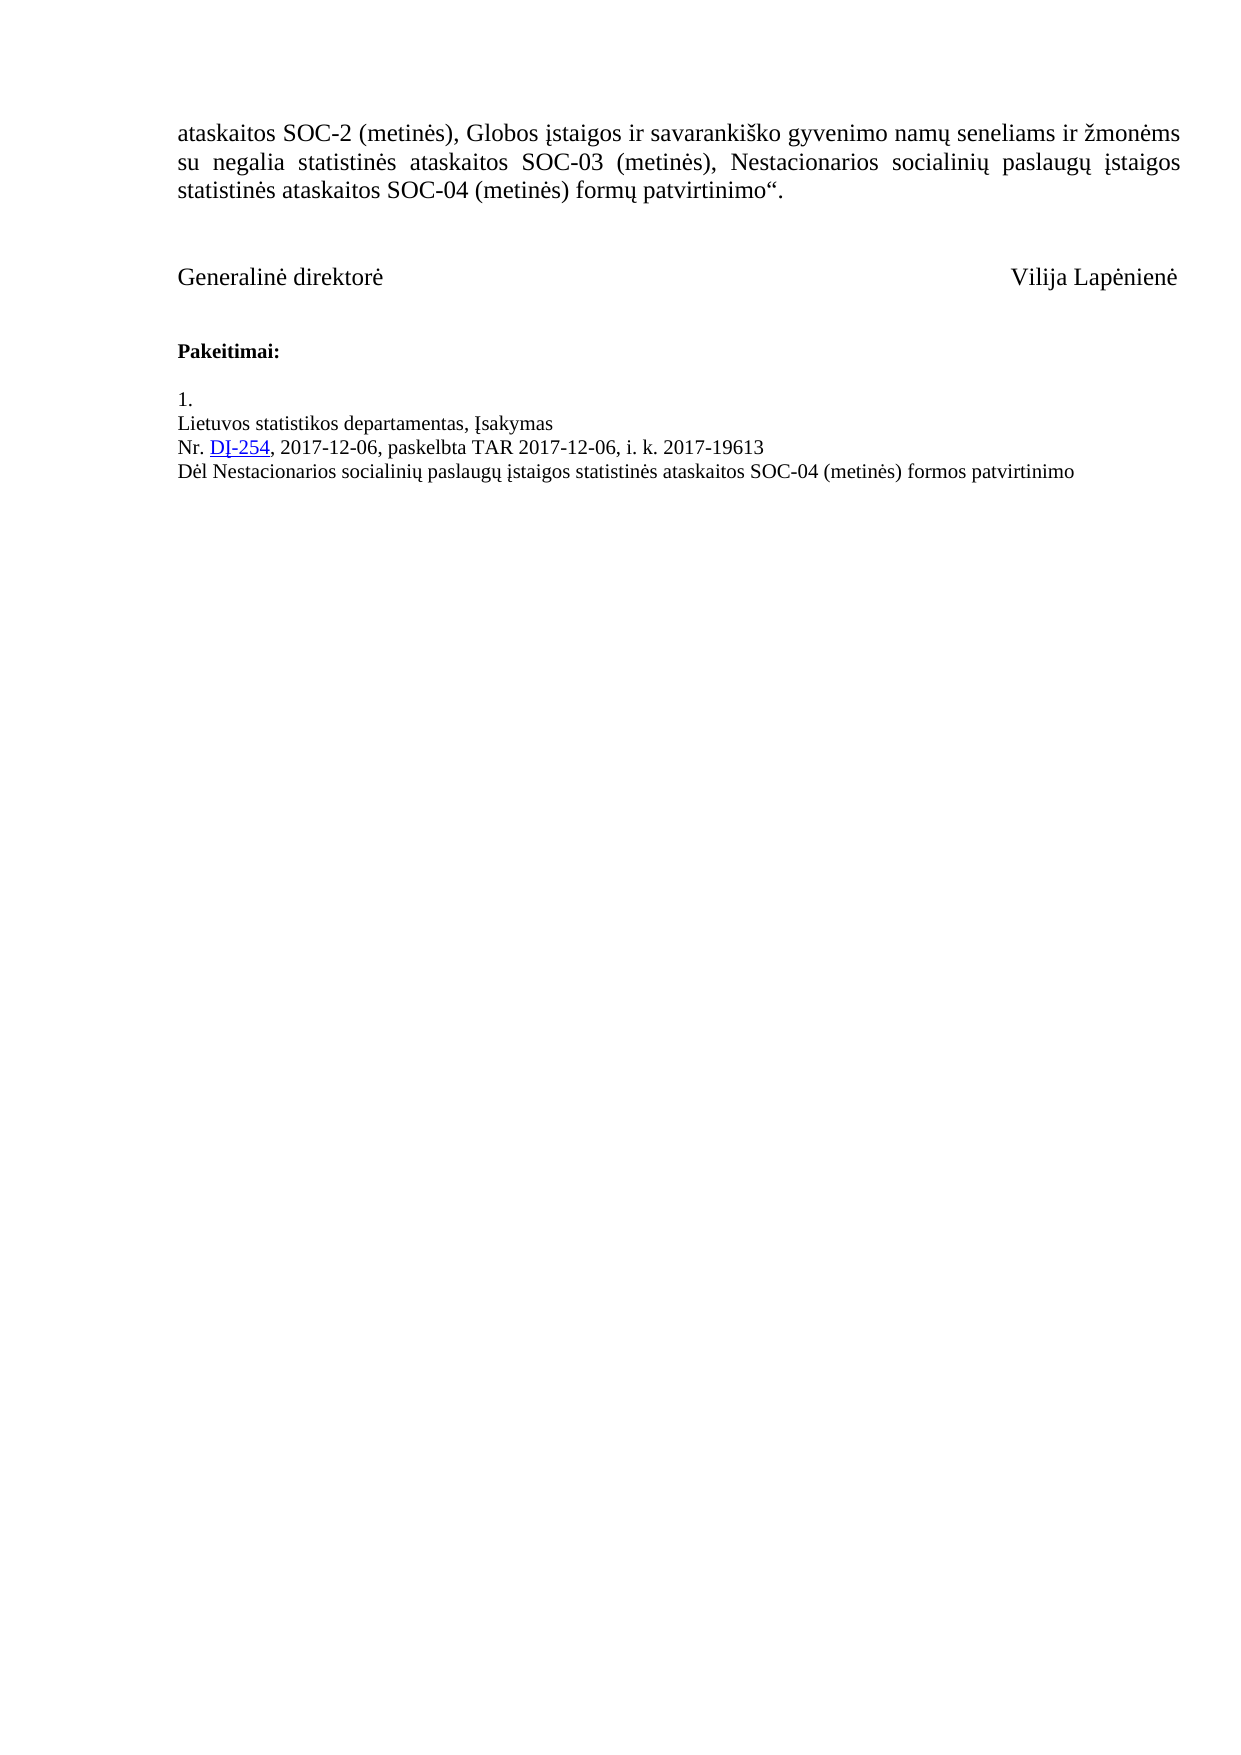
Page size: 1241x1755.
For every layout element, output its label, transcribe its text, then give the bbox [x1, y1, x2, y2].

text Pakeitimai: [177, 339, 1181, 363]
text Dėl Nestacionarios socialinių paslaugų įstaigos statistinės ataskaitos SOC-04 (metinės) formos patvirtinimo [177, 459, 1181, 483]
text Nr. DĮ-254, 2017-12-06, paskelbta TAR 2017-12-06, i. k. 2017-19613 [177, 435, 1181, 459]
text 1. [177, 387, 1181, 411]
text Generalinė direktorė Vilija Lapėnienė [177, 262, 1181, 291]
text Lietuvos statistikos departamentas, Įsakymas [177, 411, 1181, 435]
text ataskaitos SOC-2 (metinės), Globos įstaigos ir savarankiško gyvenimo namų seneliams ir žmonėms su negalia statistinės ataskaitos SOC-03 (metinės), Nestacionarios socialinių paslaugų įstaigos statistinės ataskaitos SOC-04 (metinės) formų patvirtinimo“. [177, 118, 1181, 204]
